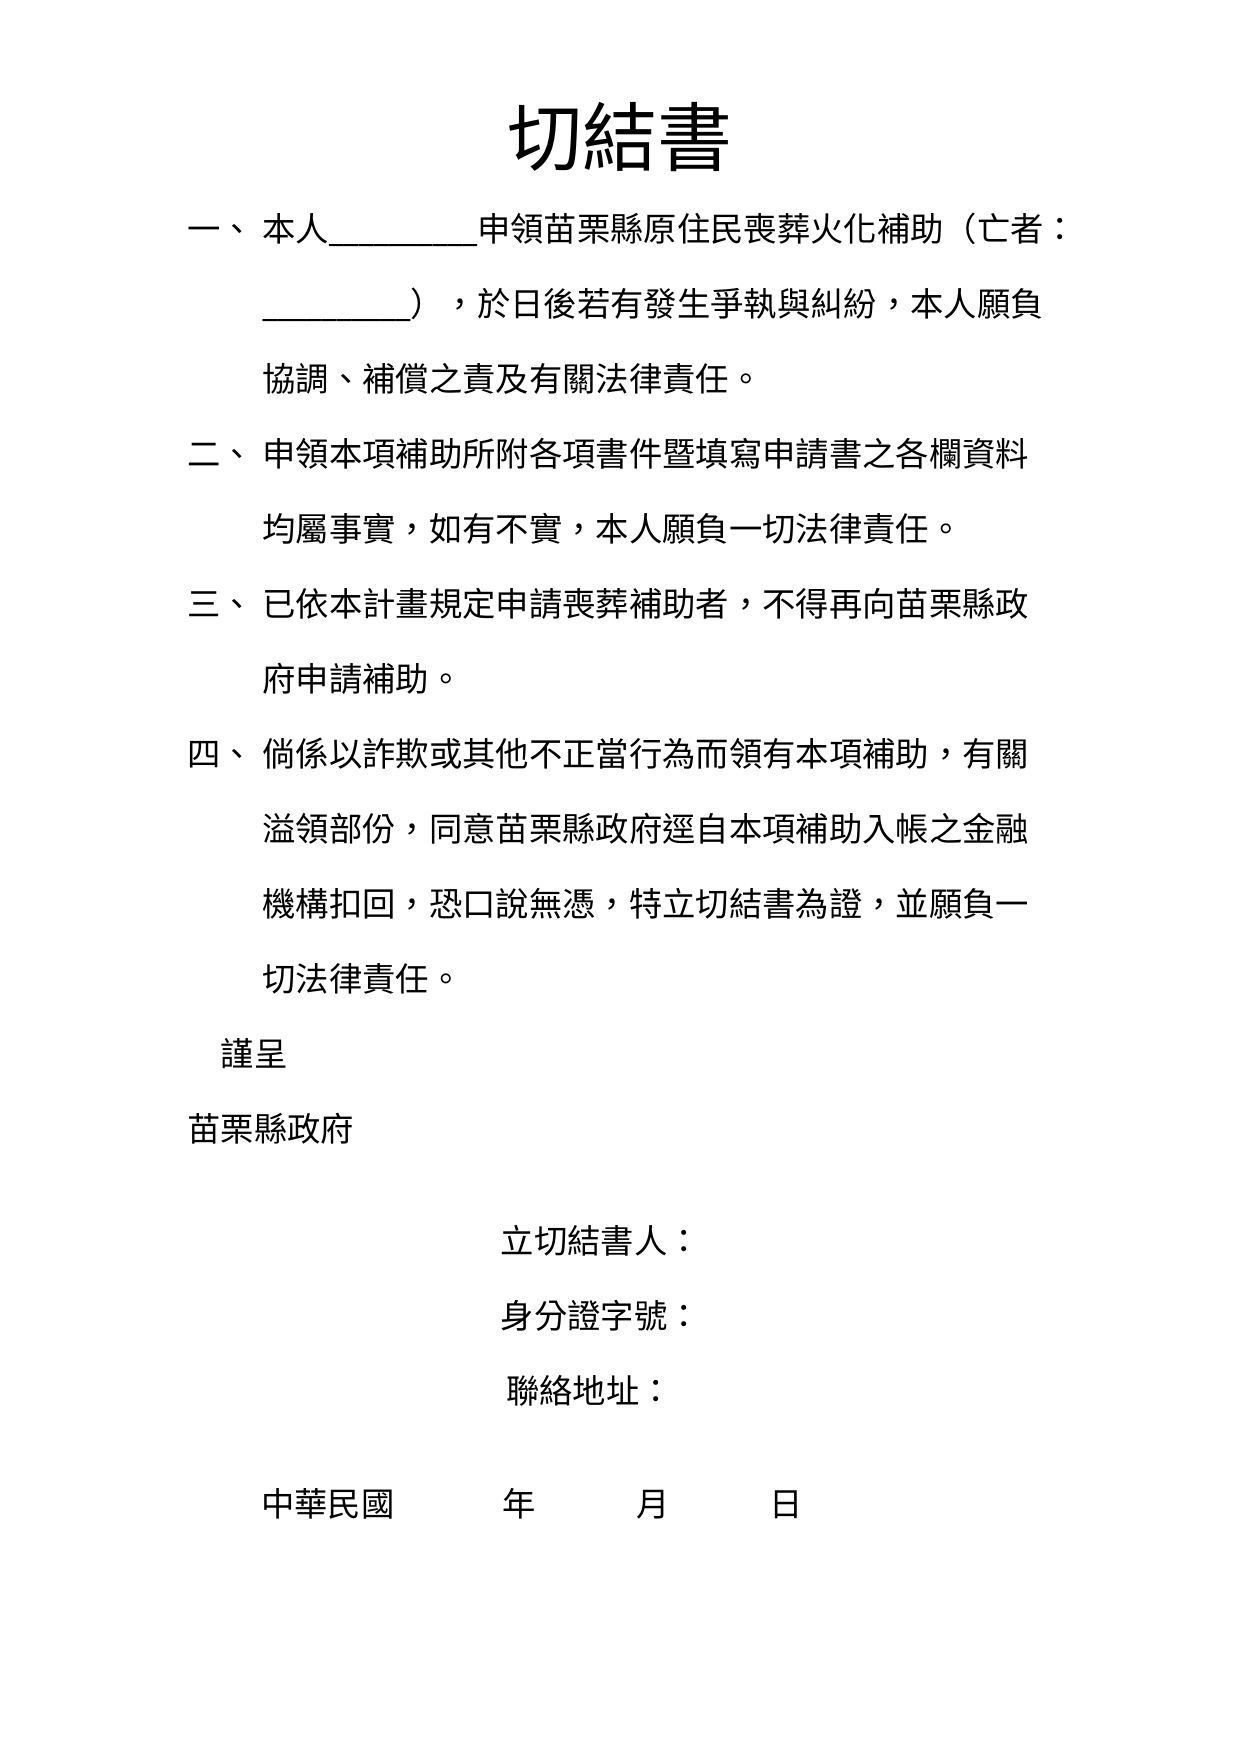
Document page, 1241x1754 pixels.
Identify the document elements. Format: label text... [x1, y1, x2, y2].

list 已依本計畫規定申請喪葬補助者，不得再向苗栗縣政府申請補助。 [187, 564, 1053, 714]
list 申領本項補助所附各項書件暨填寫申請書之各欄資料均屬事實，如有不實，本人願負一切法律責任。 [187, 414, 1053, 564]
list 本人__________申領苗栗縣原住民喪葬火化補助（亡者：__________），於日後若有發生爭執與糾紛，本人願負協調、補償之責及有關法律責任。 [187, 189, 1053, 414]
text 聯絡地址： [187, 1352, 1053, 1427]
list 倘係以詐欺或其他不正當行為而領有本項補助，有關溢領部份，同意苗栗縣政府逕自本項補助入帳之金融機構扣回，恐口說無憑，特立切結書為證，並願負一切法律責任。 [187, 714, 1053, 1014]
text 切結書 [187, 77, 1053, 189]
text 謹呈 [187, 1014, 1053, 1089]
text 中華民國 年 月 日 [187, 1464, 1053, 1539]
text 身分證字號： [187, 1277, 1053, 1352]
text 立切結書人： [187, 1202, 1053, 1277]
text 苗栗縣政府 [187, 1089, 1053, 1164]
